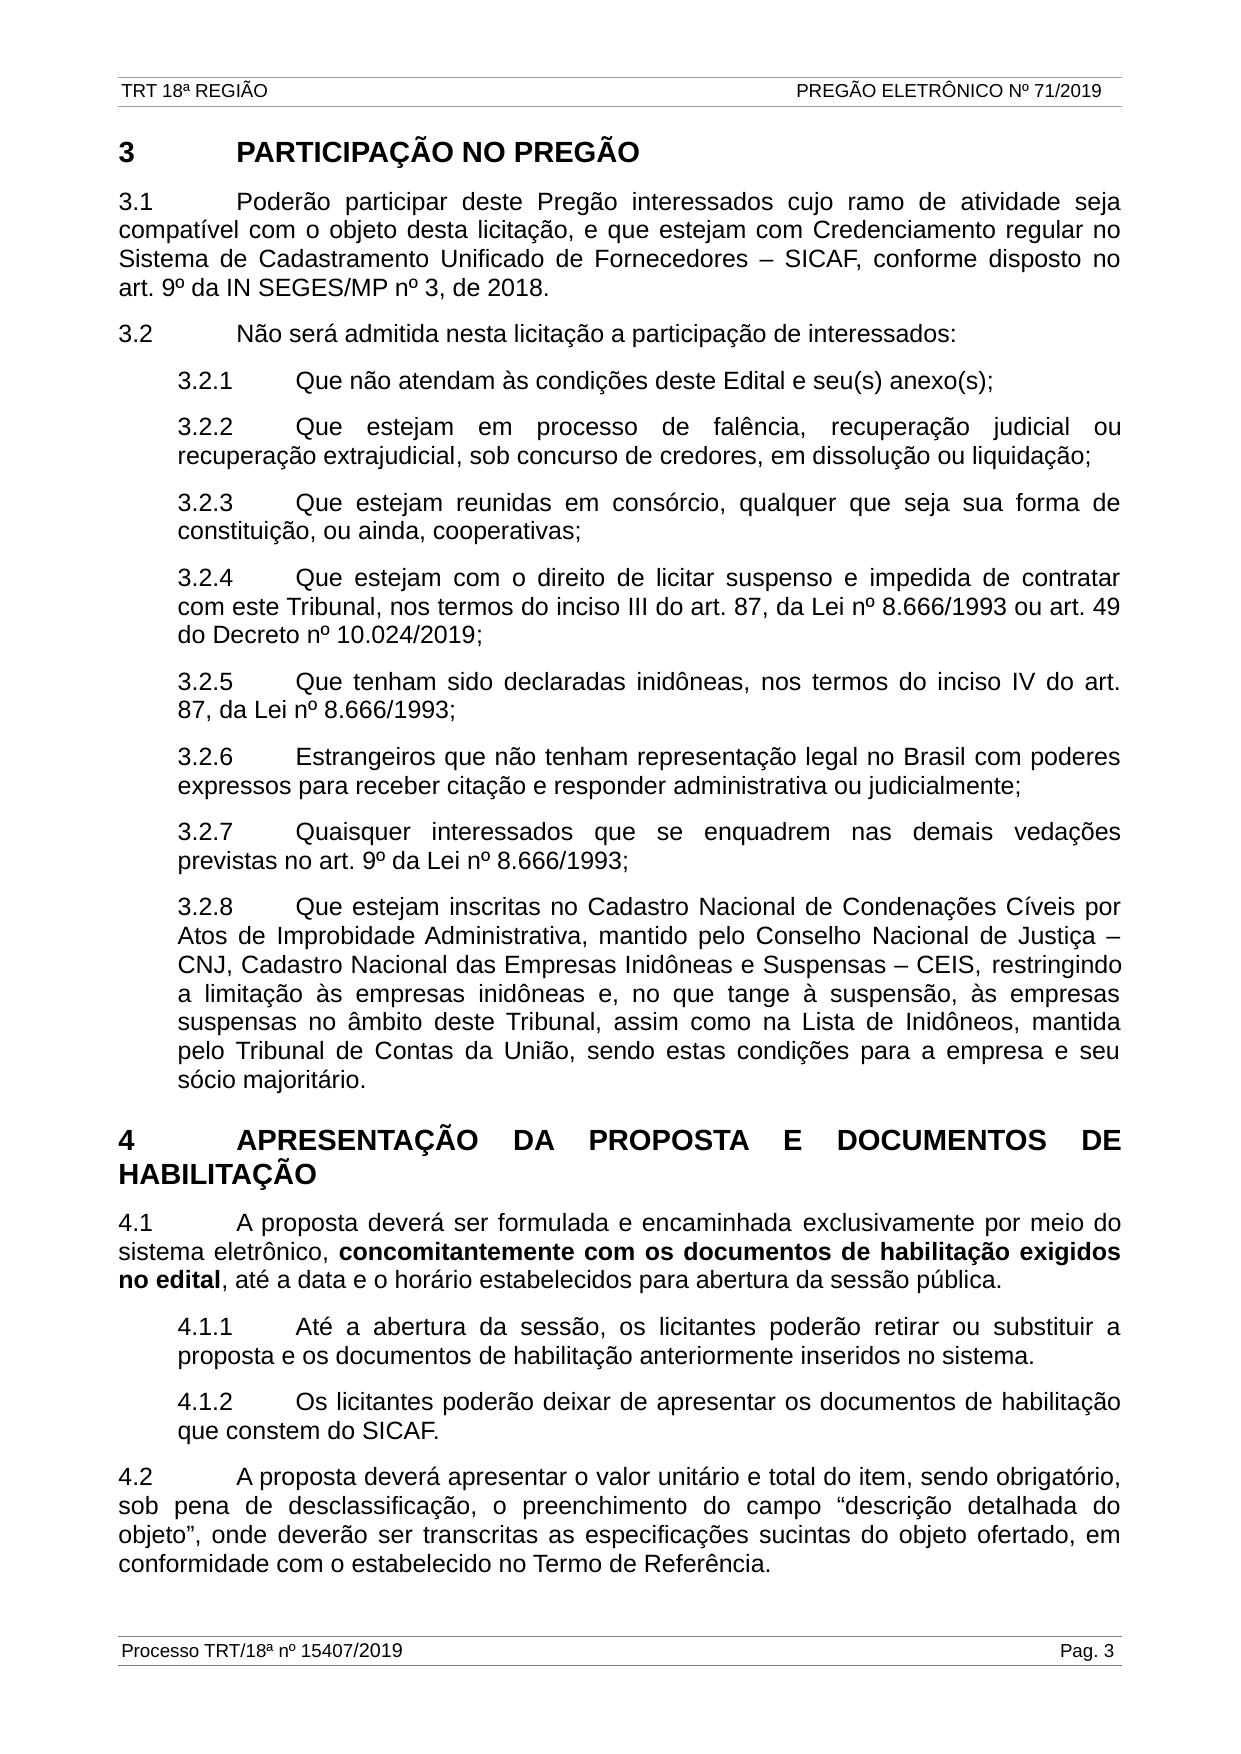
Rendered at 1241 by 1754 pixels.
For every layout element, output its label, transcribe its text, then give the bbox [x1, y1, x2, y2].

list 4.1.2 Os licitantes poderão deixar de apresentar os documentos de habilitação que constem do SICAF. [177, 1387, 1122, 1444]
text 3.2.1 Que não atendam às condições deste Edital e seu(s) anexo(s); [177, 366, 1122, 395]
text 3.2.2 Que estejam em processo de falência, recuperação judicial ou recuperação extrajudicial, sob concurso de credores, em dissolução ou liquidação; [177, 412, 1122, 470]
text 3.2.5 Que tenham sido declaradas inidôneas, nos termos do inciso IV do art. 87, da Lei nº 8.666/1993; [177, 667, 1122, 724]
text 4.1 A proposta deverá ser formulada e encaminhada exclusivamente por meio do sistema eletrônico, concomitantemente com os documentos de habilitação exigidos no edital, até a data e o horário estabelecidos para abertura da sessão pública. [118, 1208, 1122, 1294]
text 3.2.8 Que estejam inscritas no Cadastro Nacional de Condenações Cíveis por Atos de Improbidade Administrativa, mantido pelo Conselho Nacional de Justiça – CNJ, Cadastro Nacional das Empresas Inidôneas e Suspensas – CEIS, restringindo a limitação às empresas inidôneas e, no que tange à suspensão, às empresas suspensas no âmbito deste Tribunal, assim como na Lista de Inidôneos, mantida pelo Tribunal de Contas da União, sendo estas condições para a empresa e seu sócio majoritário. [177, 892, 1122, 1094]
list 4.2 A proposta deverá apresentar o valor unitário e total do item, sendo obrigatório, sob pena de desclassificação, o preenchimento do campo “descrição detalhada do objeto”, onde deverão ser transcritas as especificações sucintas do objeto ofertado, em conformidade com o estabelecido no Termo de Referência. [118, 1462, 1122, 1577]
text 3 PARTICIPAÇÃO NO PREGÃO [118, 136, 1122, 169]
text 3.2.7 Quaisquer interessados que se enquadrem nas demais vedações previstas no art. 9º da Lei nº 8.666/1993; [177, 817, 1122, 875]
text 3.2.4 Que estejam com o direito de licitar suspenso e impedida de contratar com este Tribunal, nos termos do inciso III do art. 87, da Lei nº 8.666/1993 ou art. 49 do Decreto nº 10.024/2019; [177, 563, 1122, 649]
text 3.2.3 Que estejam reunidas em consórcio, qualquer que seja sua forma de constituição, ou ainda, cooperativas; [177, 488, 1122, 545]
text 3.2.6 Estrangeiros que não tenham representação legal no Brasil com poderes expressos para receber citação e responder administrativa ou judicialmente; [177, 742, 1122, 799]
text 3.1 Poderão participar deste Pregão interessados cujo ramo de atividade seja compatível com o objeto desta licitação, e que estejam com Credenciamento regular no Sistema de Cadastramento Unificado de Fornecedores – SICAF, conforme disposto no art. 9º da IN SEGES/MP nº 3, de 2018. [118, 187, 1122, 302]
text 4 APRESENTAÇÃO DA PROPOSTA E DOCUMENTOS DE HABILITAÇÃO [118, 1123, 1122, 1190]
text 3.2 Não será admitida nesta licitação a participação de interessados: [118, 319, 1122, 348]
list 4.1.1 Até a abertura da sessão, os licitantes poderão retirar ou substituir a proposta e os documentos de habilitação anteriormente inseridos no sistema. [177, 1312, 1122, 1369]
